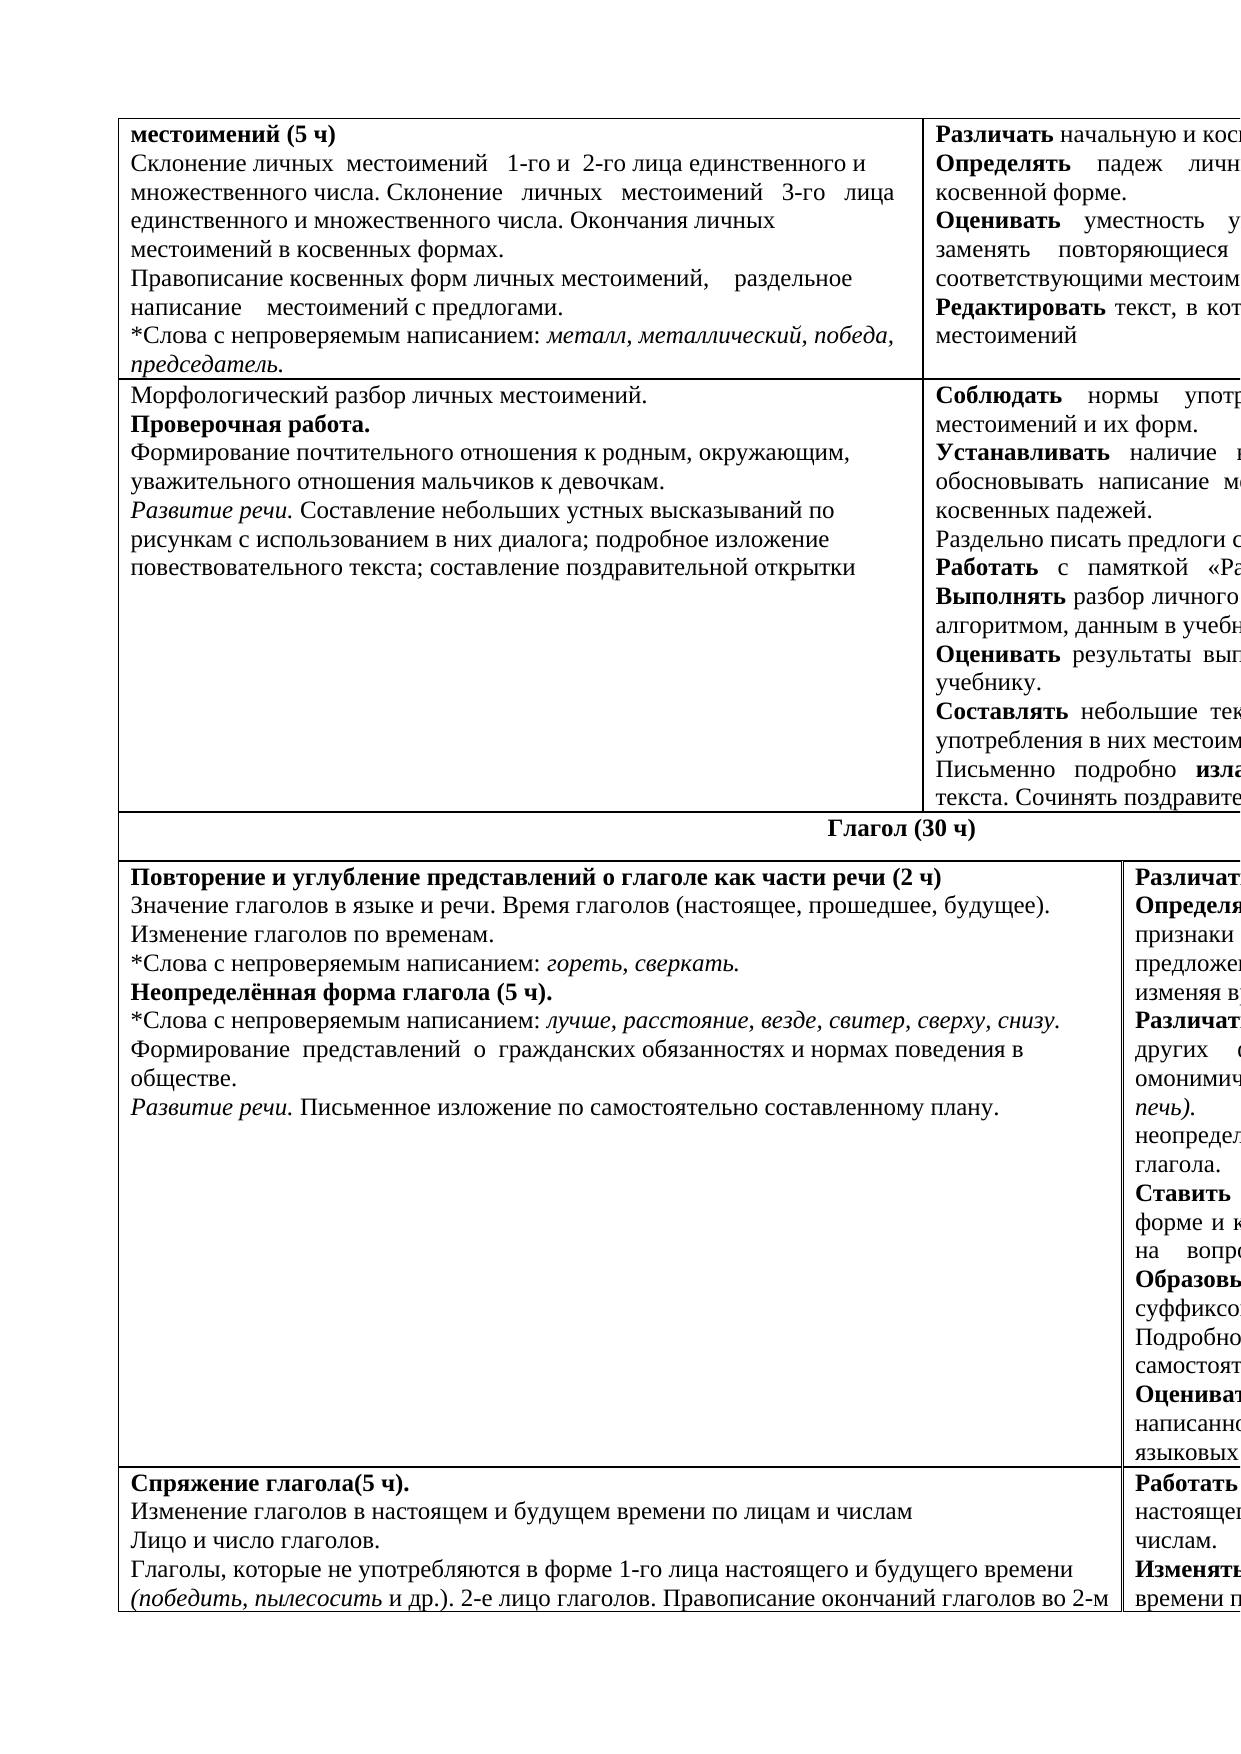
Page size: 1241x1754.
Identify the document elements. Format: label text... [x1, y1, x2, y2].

table_cell Различать глаголы среди других слов и в тексте. Определять изученные грамматические признаки глаголов (число, вре­мя, роль в предложении). Трансформировать текст, изменяя время глагола. Различать неопределённую форму глагола среди других форм глагола и отличать её от омонимичных имён существительных (знать, печь). Образовывать от глаголов в неопределённой форме временные формы глагола. Ставить вопросы к глаголам в неопределённой форме и классифици­ровать глаголы, отвечающие на вопросы что делать? и что сделать? Образовывать глаголы при помощи приставок и суффиксов. Подробно излагать повествовательный текст по самостоятельно со­ставленному плану. Оценивать правильность содержания, структуры написанного текста и использования в нём языковых средств. [1124, 862, 1240, 1466]
table_cell Повторение и углубление представлений о глаголе как части речи (2 ч) Значение глаголов в языке и речи. Время глаго­лов (настоящее, прошедшее, будущее). Измене­ние глаголов по временам. *Слова с непроверяемым написанием: гореть, сверкать. Неопределённая форма глагола (5 ч). *Слова с непроверяемым написанием: лучше, расстояние, везде, свитер, сверху, снизу. Формирование представлений о гражданских обязанностях и нормах поведения в обществе. Развитие речи. Письменное изложение по са­мостоятельно составленному плану. [119, 862, 1121, 1466]
table_cell Морфологический разбор личных местоимений. Проверочная работа. Формирование почтительного отношения к род­ным, окружающим, уважительного отношения мальчиков к девочкам. Развитие речи. Составление небольших устных высказываний по рисункам с использованием в них диалога; подробное изложение повество­вательного текста; составление поздравительной открытки [119, 380, 922, 811]
table_cell Спряжение глагола(5 ч). Изменение глаголов в настоящем и будущем времени по лицам и числам Лицо и число глаголов. Глаголы, которые не употребляются в форме 1-го лица настоящего и будущего времени (по­бедить, пылесосить и др.). 2-е лицо глаголов. Правописание окончаний глаголов во 2-м [119, 1468, 1121, 1611]
table_cell местоимений (5 ч) Склонение личных местоимений 1-го и 2-го лица единственного и множественного числа. Склонение личных местоимений 3-го лица единственного и множественного числа. Окончания личных местоимений в косвенных формах. Правописание косвенных форм личных местои­мений, раздельное написание местоимений с предлогами. *Слова с непроверяемым написанием: металл, металлический, победа, председатель. [119, 119, 922, 378]
table_cell Глагол (30 ч) [119, 813, 1240, 860]
table_cell Распознавать местоимения среди других частей речи. Определять наличие в тексте местоимений. Определять лицо, число, род у личных местоимений 3-го лица. Работать с таблицами склонений личных местоимений; изменять лич­ные местоимения по падежам. Различать начальную и косвенную формы личных местоимений. Определять падеж личных местоимений, употреблённых в косвенной форме. Оценивать уместность употребления местоимений в тексте, заменять повторяющиеся в тексте имена существительные соответствующими ме­стоимениями. Редактировать текст, в котором неправильно употреблены формы ме­стоимений [924, 119, 1240, 378]
table_cell Соблюдать нормы употребления в речевых высказываниях местоиме­ний и их форм. Устанавливать наличие в словах-местоимениях орфограмм и обосно­вывать написание местоимений, употреблённых в формах косвенных падежей. Раздельно писать предлоги с местоимениями. Работать с памяткой «Разбор местоимения как части речи». Выполнять разбор личного местоимения как части речи, пользуясь алгоритмом, данным в учебнике. Оценивать результаты выполненного задания «Проверь себя» по учеб­нику. Составлять небольшие тексты-диалоги, оценивать правильность упо­требления в них местоимений. Письменно подробно излагать содержание повествовательного текста. Сочинять поздравительную открытку к 8 Марта [924, 380, 1240, 811]
